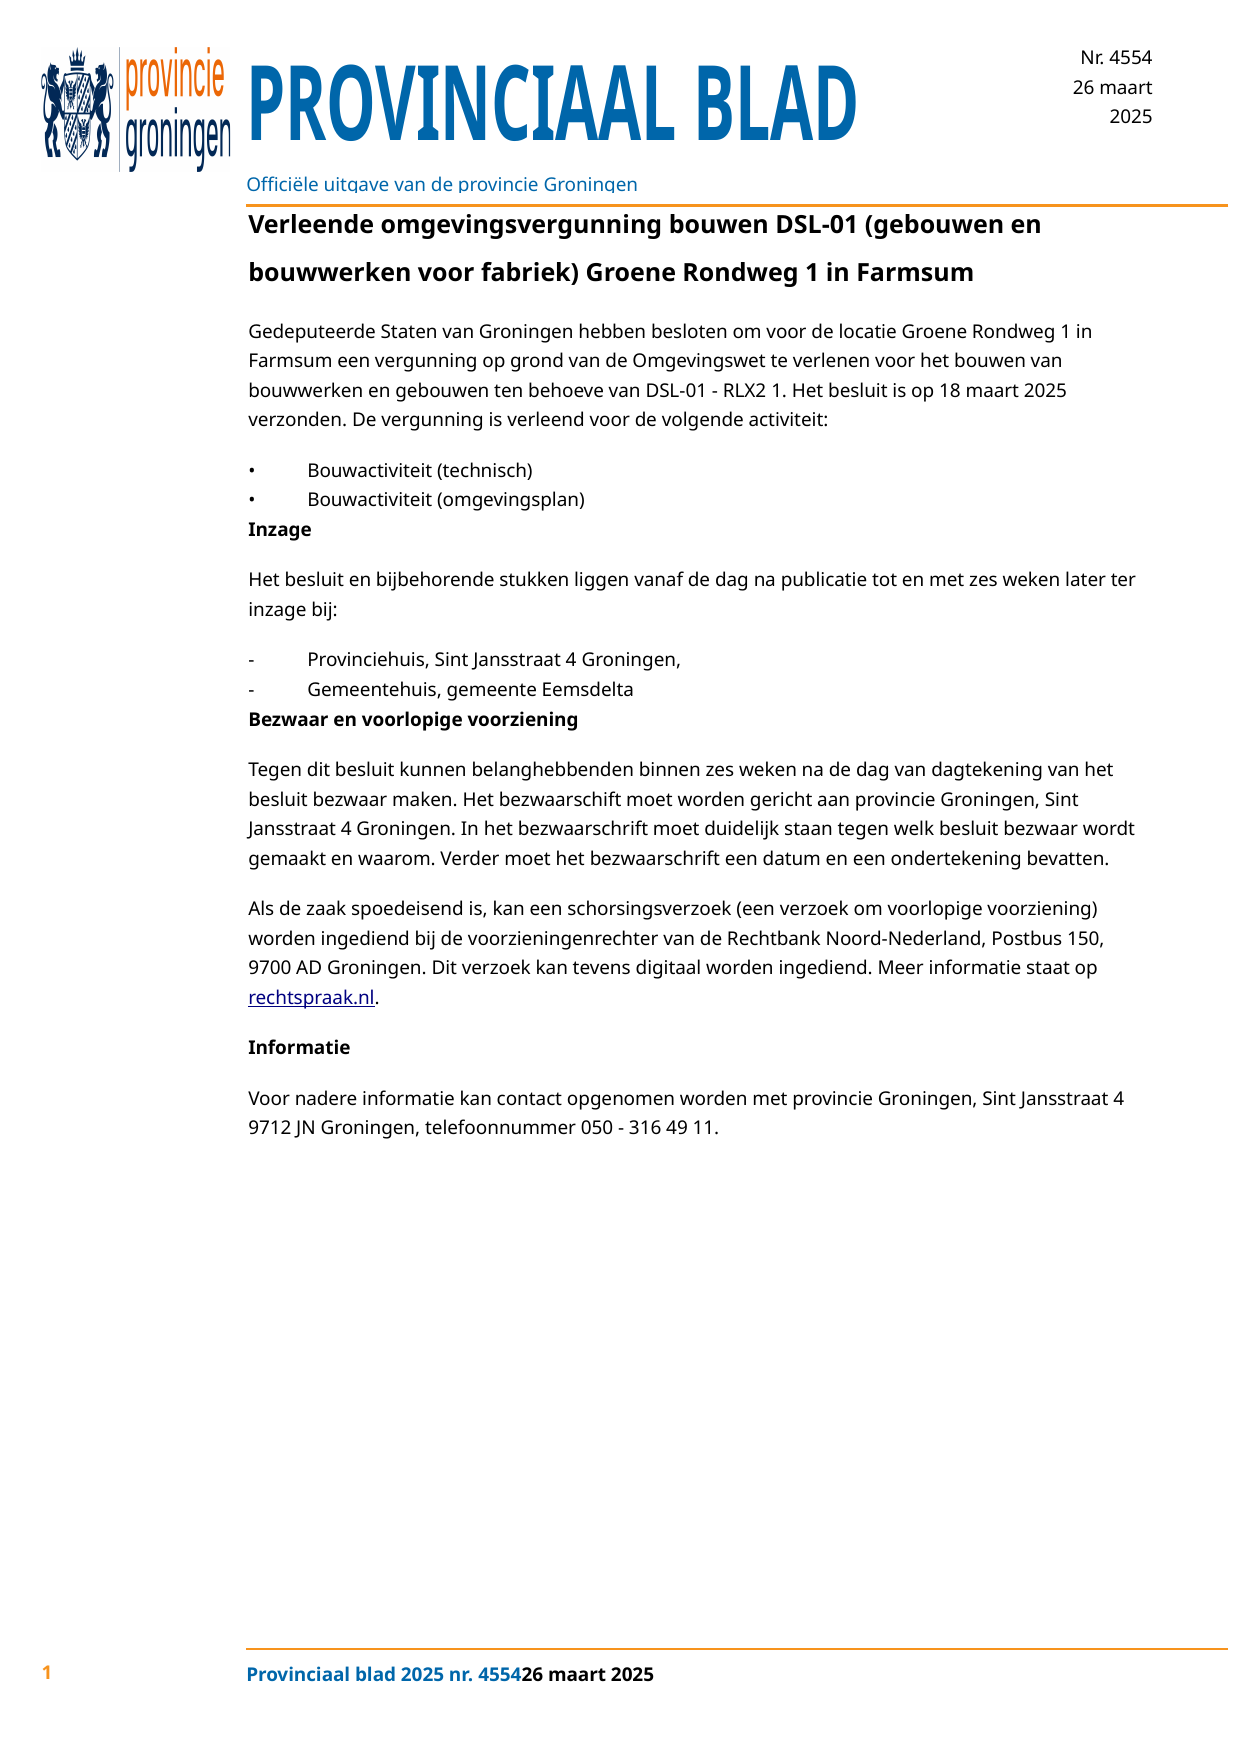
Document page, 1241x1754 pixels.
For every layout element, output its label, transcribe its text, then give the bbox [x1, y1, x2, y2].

text Bezwaar en voorlopige voorziening [248, 706, 1152, 732]
text Het besluit en bijbehorende stukken liggen vanaf de dag na publicatie tot en met zes weken later ter inzage bij: [248, 567, 1152, 622]
text Verleende omgevingsvergunning bouwen DSL-01 (gebouwen en bouwwerken voor fabriek) Groene Rondweg 1 in Farmsum [248, 207, 1152, 288]
list Bouwactiviteit (omgevingsplan) [248, 487, 1152, 512]
text Gedeputeerde Staten van Groningen hebben besloten om voor de locatie Groene Rondweg 1 in Farmsum een vergunning op grond van de Omgevingswet te verlenen voor het bouwen van bouwwerken en gebouwen ten behoeve van DSL-01 - RLX2 1. Het besluit is op 18 maart 2025 verzonden. De vergunning is verleend voor de volgende activiteit: [248, 318, 1152, 432]
list Bouwactiviteit (technisch) [248, 457, 1152, 483]
text Tegen dit besluit kunnen belanghebbenden binnen zes weken na de dag van dagtekening van het besluit bezwaar maken. Het bezwaarschift moet worden gericht aan provincie Groningen, Sint Jansstraat 4 Groningen. In het bezwaarschrift moet duidelijk staan tegen welk besluit bezwaar wordt gemaakt en waarom. Verder moet het bezwaarschrift een datum en een ondertekening bevatten. [248, 756, 1152, 871]
list Gemeentehuis, gemeente Eemsdelta [248, 676, 1152, 702]
text Voor nadere informatie kan contact opgenomen worden met provincie Groningen, Sint Jansstraat 4 9712 JN Groningen, telefoonnummer 050 - 316 49 11. [248, 1085, 1152, 1140]
list Provinciehuis, Sint Jansstraat 4 Groningen, [248, 647, 1152, 672]
picture [41, 47, 231, 172]
text Informatie [248, 1034, 1152, 1060]
text Inzage [248, 516, 1152, 542]
text Als de zaak spoedeisend is, kan een schorsingsverzoek (een verzoek om voorlopige voorziening) worden ingediend bij de voorzieningenrechter van de Rechtbank Noord-Nederland, Postbus 150, 9700 AD Groningen. Dit verzoek kan tevens digitaal worden ingediend. Meer informatie staat op rechtspraak.nl. [248, 895, 1152, 1010]
